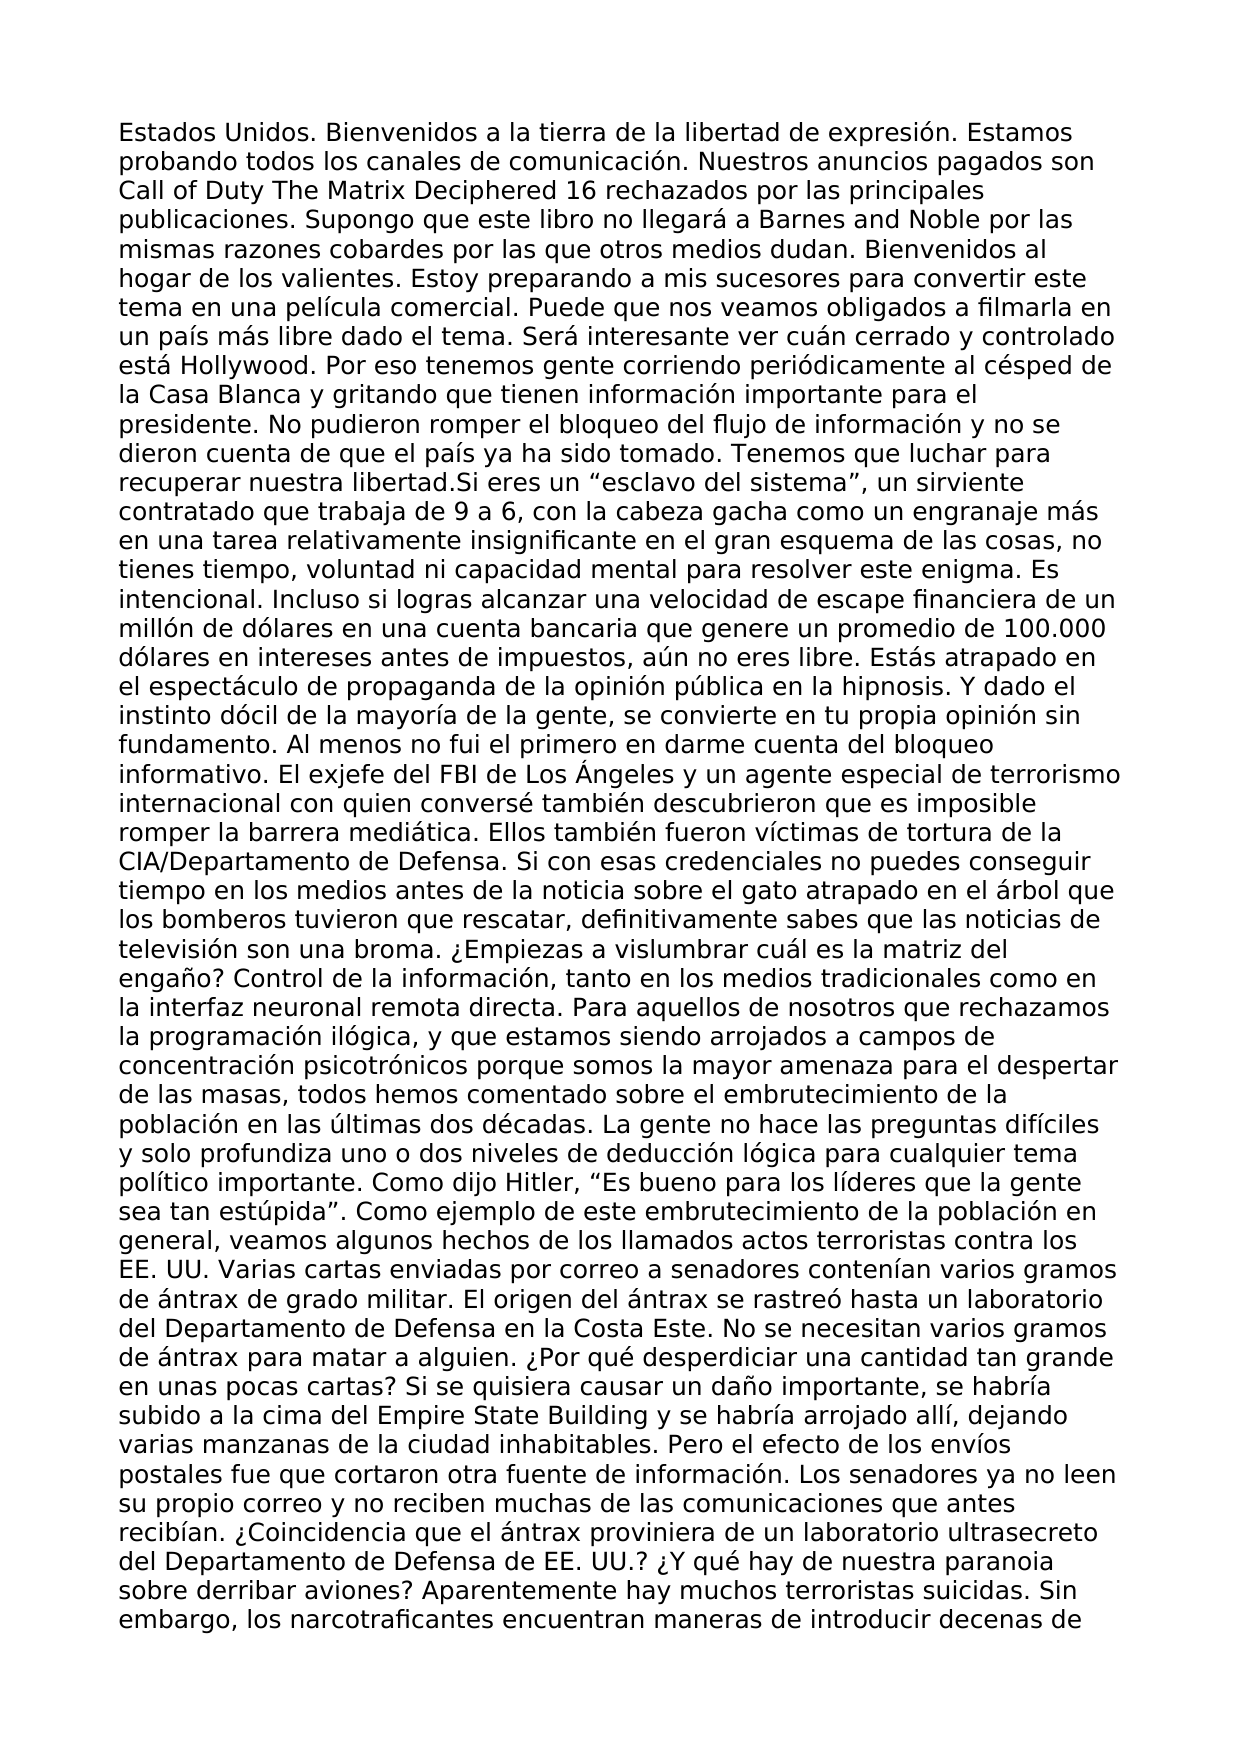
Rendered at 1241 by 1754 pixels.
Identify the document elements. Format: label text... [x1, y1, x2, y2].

text Estados Unidos. Bienvenidos a la tierra de la libertad de expresión. Estamos probando todos los canales de comunicación. Nuestros anuncios pagados son Call of Duty The Matrix Deciphered 16 rechazados por las principales publicaciones. Supongo que este libro no llegará a Barnes and Noble por las mismas razones cobardes por las que otros medios dudan. Bienvenidos al hogar de los valientes. Estoy preparando a mis sucesores para convertir este tema en una película comercial. Puede que nos veamos obligados a filmarla en un país más libre dado el tema. Será interesante ver cuán cerrado y controlado está Hollywood. Por eso tenemos gente corriendo periódicamente al césped de la Casa Blanca y gritando que tienen información importante para el presidente. No pudieron romper el bloqueo del flujo de información y no se dieron cuenta de que el país ya ha sido tomado. Tenemos que luchar para recuperar nuestra libertad.Si eres un “esclavo del sistema”, un sirviente contratado que trabaja de 9 a 6, con la cabeza gacha como un engranaje más en una tarea relativamente insignificante en el gran esquema de las cosas, no tienes tiempo, voluntad ni capacidad mental para resolver este enigma. Es intencional. Incluso si logras alcanzar una velocidad de escape financiera de un millón de dólares en una cuenta bancaria que genere un promedio de 100.000 dólares en intereses antes de impuestos, aún no eres libre. Estás atrapado en el espectáculo de propaganda de la opinión pública en la hipnosis. Y dado el instinto dócil de la mayoría de la gente, se convierte en tu propia opinión sin fundamento. Al menos no fui el primero en darme cuenta del bloqueo informativo. El exjefe del FBI de Los Ángeles y un agente especial de terrorismo internacional con quien conversé también descubrieron que es imposible romper la barrera mediática. Ellos también fueron víctimas de tortura de la CIA/Departamento de Defensa. Si con esas credenciales no puedes conseguir tiempo en los medios antes de la noticia sobre el gato atrapado en el árbol que los bomberos tuvieron que rescatar, definitivamente sabes que las noticias de televisión son una broma. ¿Empiezas a vislumbrar cuál es la matriz del engaño? Control de la información, tanto en los medios tradicionales como en la interfaz neuronal remota directa. Para aquellos de nosotros que rechazamos la programación ilógica, y que estamos siendo arrojados a campos de concentración psicotrónicos porque somos la mayor amenaza para el despertar de las masas, todos hemos comentado sobre el embrutecimiento de la población en las últimas dos décadas. La gente no hace las preguntas difíciles y solo profundiza uno o dos niveles de deducción lógica para cualquier tema político importante. Como dijo Hitler, “Es bueno para los líderes que la gente sea tan estúpida”. Como ejemplo de este embrutecimiento de la población en general, veamos algunos hechos de los llamados actos terroristas contra los EE. UU. Varias cartas enviadas por correo a senadores contenían varios gramos de ántrax de grado militar. El origen del ántrax se rastreó hasta un laboratorio del Departamento de Defensa en la Costa Este. No se necesitan varios gramos de ántrax para matar a alguien. ¿Por qué desperdiciar una cantidad tan grande en unas pocas cartas? Si se quisiera causar un daño importante, se habría subido a la cima del Empire State Building y se habría arrojado allí, dejando varias manzanas de la ciudad inhabitables. Pero el efecto de los envíos postales fue que cortaron otra fuente de información. Los senadores ya no leen su propio correo y no reciben muchas de las comunicaciones que antes recibían. ¿Coincidencia que el ántrax proviniera de un laboratorio ultrasecreto del Departamento de Defensa de EE. UU.? ¿Y qué hay de nuestra paranoia sobre derribar aviones? Aparentemente hay muchos terroristas suicidas. Sin embargo, los narcotraficantes encuentran maneras de introducir decenas de [118, 118, 1122, 1635]
